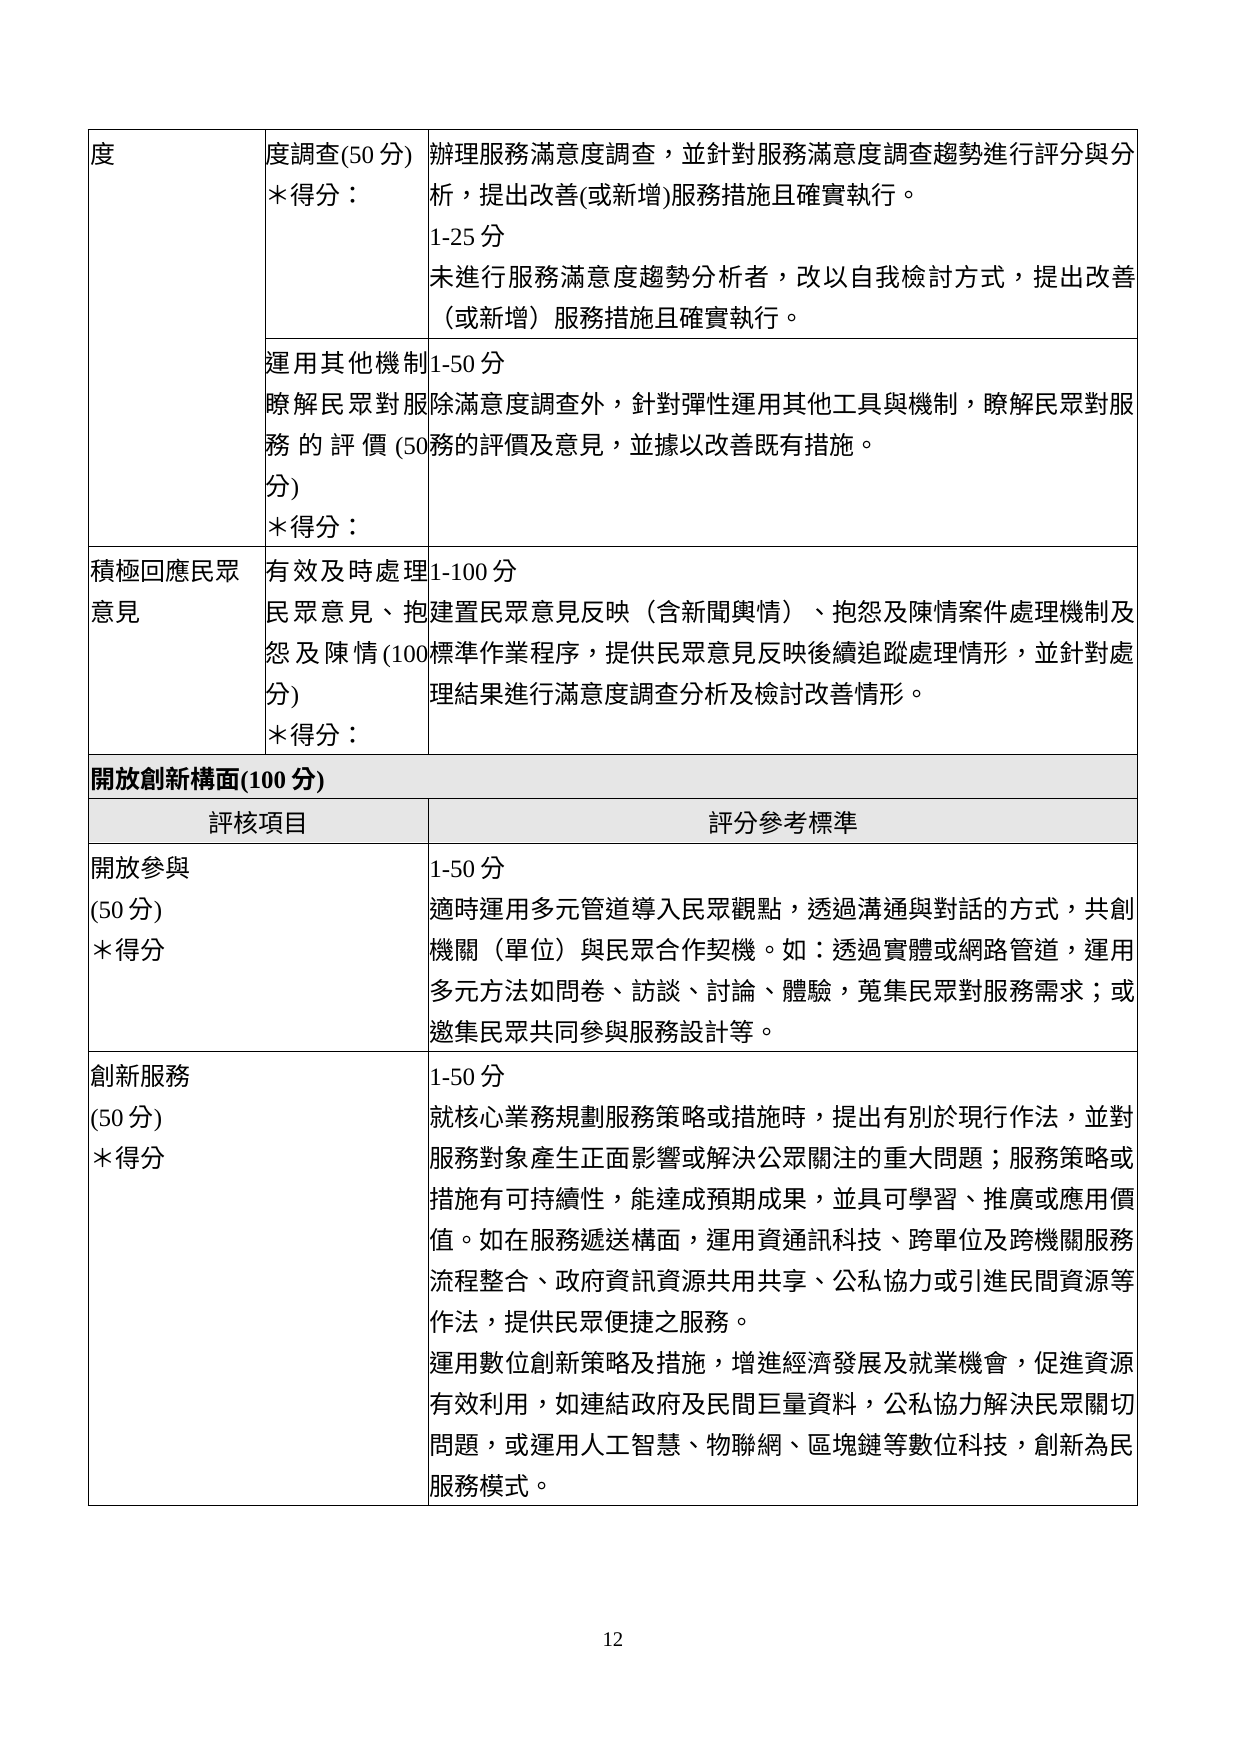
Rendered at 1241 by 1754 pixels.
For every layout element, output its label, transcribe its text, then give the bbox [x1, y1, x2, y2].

table_cell 1-50分 除滿意度調查外，針對彈性運用其他工具與機制，瞭解民眾對服務的評價及意見，並據以改善既有措施。 [429, 339, 1137, 546]
table_cell 度 [89, 130, 265, 546]
table_cell 26-50分 辦理服務滿意度調查，並針對服務滿意度調查趨勢進行評分與分析，提出改善(或新增)服務措施且確實執行。 1-25分 未進行服務滿意度趨勢分析者，改以自我檢討方式，提出改善（或新增）服務措施且確實執行。 [429, 130, 1137, 337]
table_cell 評核項目 [89, 799, 428, 842]
table_cell 有效及時處理民眾意見、抱怨及陳情(100分) ＊得分： [266, 547, 428, 754]
table_cell 辦理服務滿意度調查(50分) ＊得分： [266, 130, 428, 337]
table_cell 1-50分 就核心業務規劃服務策略或措施時，提出有別於現行作法，並對服務對象產生正面影響或解決公眾關注的重大問題；服務策略或措施有可持續性，能達成預期成果，並具可學習、推廣或應用價值。如在服務遞送構面，運用資通訊科技、跨單位及跨機關服務流程整合、政府資訊資源共用共享、公私協力或引進民間資源等作法，提供民眾便捷之服務。 運用數位創新策略及措施，增進經濟發展及就業機會，促進資源有效利用，如連結政府及民間巨量資料，公私協力解決民眾關切問題，或運用人工智慧、物聯網、區塊鏈等數位科技，創新為民服務模式。 [429, 1052, 1137, 1505]
table_cell 積極回應民眾意見 [89, 547, 265, 754]
table_cell 開放創新構面(100分) [89, 755, 1137, 798]
table_cell 評分參考標準 [429, 799, 1137, 842]
table_cell 開放參與 (50分) ＊得分 [89, 844, 428, 1051]
table_cell 創新服務 (50分) ＊得分 [89, 1052, 428, 1505]
table_cell 運用其他機制瞭解民眾對服務的評價(50分) ＊得分： [266, 339, 428, 546]
table_cell 1-100分 建置民眾意見反映（含新聞輿情）、抱怨及陳情案件處理機制及標準作業程序，提供民眾意見反映後續追蹤處理情形，並針對處理結果進行滿意度調查分析及檢討改善情形。 [429, 547, 1137, 754]
table_cell 1-50分 適時運用多元管道導入民眾觀點，透過溝通與對話的方式，共創機關（單位）與民眾合作契機。如：透過實體或網路管道，運用多元方法如問卷、訪談、討論、體驗，蒐集民眾對服務需求；或邀集民眾共同參與服務設計等。 [429, 844, 1137, 1051]
